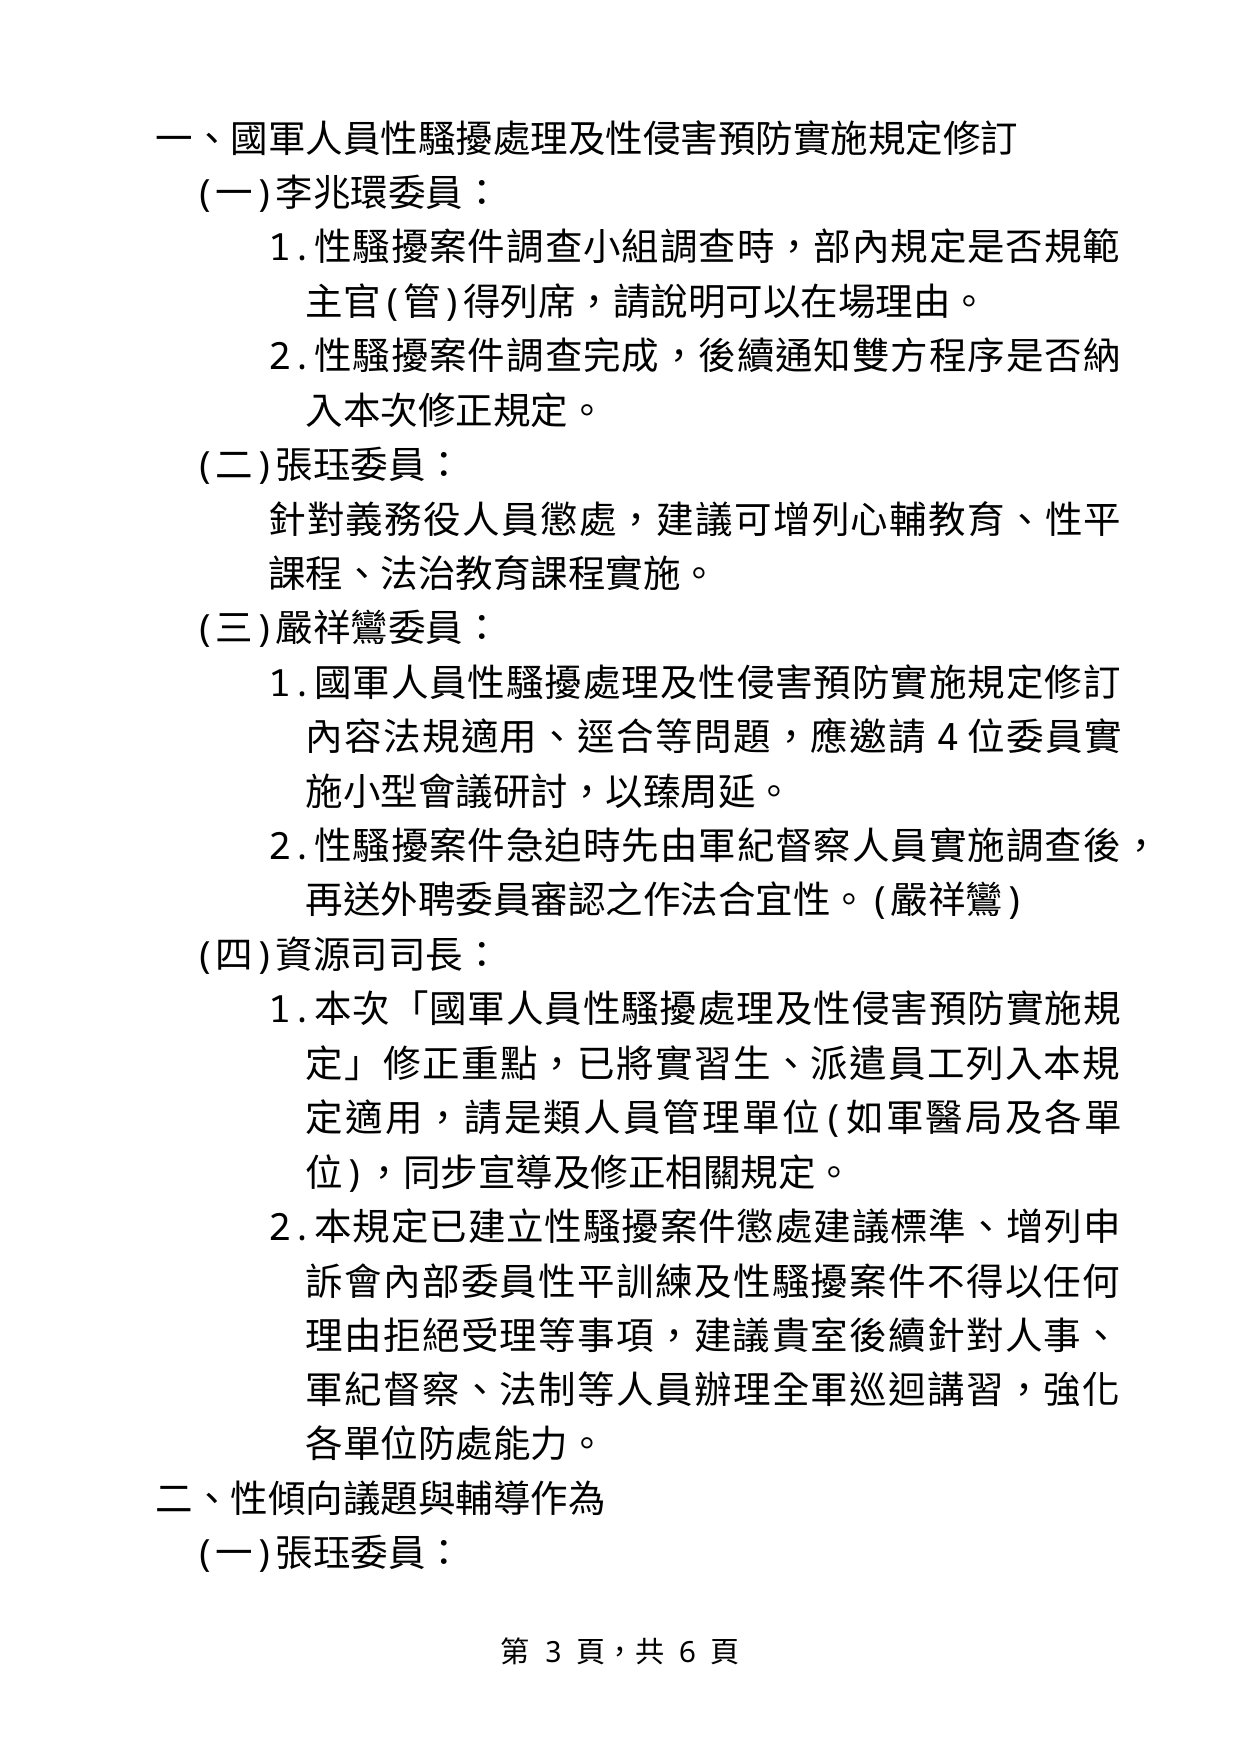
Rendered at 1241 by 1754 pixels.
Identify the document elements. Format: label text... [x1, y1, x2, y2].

text (一)李兆環委員： [193, 163, 1122, 217]
text (二)張珏委員： [193, 435, 1122, 489]
text 一、國軍人員性騷擾處理及性侵害預防實施規定修訂 [118, 108, 1122, 163]
text (四)資源司司長： [118, 925, 1122, 979]
text 1.性騷擾案件調查小組調查時，部內規定是否規範主官(管)得列席，請說明可以在場理由。 [268, 217, 1122, 326]
text 二、性傾向議題與輔導作為 [118, 1468, 1122, 1523]
text (一)張珏委員： [118, 1523, 1122, 1577]
text 2.性騷擾案件急迫時先由軍紀督察人員實施調查後，再送外聘委員審認之作法合宜性。(嚴祥鸞) [268, 816, 1122, 925]
text 針對義務役人員懲處，建議可增列心輔教育、性平課程、法治教育課程實施。 [268, 489, 1122, 598]
text 2.性騷擾案件調查完成，後續通知雙方程序是否納入本次修正規定。 [268, 326, 1122, 435]
text 2.本規定已建立性騷擾案件懲處建議標準、增列申訴會內部委員性平訓練及性騷擾案件不得以任何理由拒絕受理等事項，建議貴室後續針對人事、軍紀督察、法制等人員辦理全軍巡迴講習，強化各單位防處能力。 [268, 1197, 1122, 1468]
text (三)嚴祥鸞委員： [193, 598, 1122, 652]
text 1.國軍人員性騷擾處理及性侵害預防實施規定修訂內容法規適用、逕合等問題，應邀請4位委員實施小型會議研討，以臻周延。 [268, 652, 1122, 816]
text 1.本次「國軍人員性騷擾處理及性侵害預防實施規定」修正重點，已將實習生、派遣員工列入本規定適用，請是類人員管理單位(如軍醫局及各單位)，同步宣導及修正相關規定。 [268, 979, 1122, 1197]
